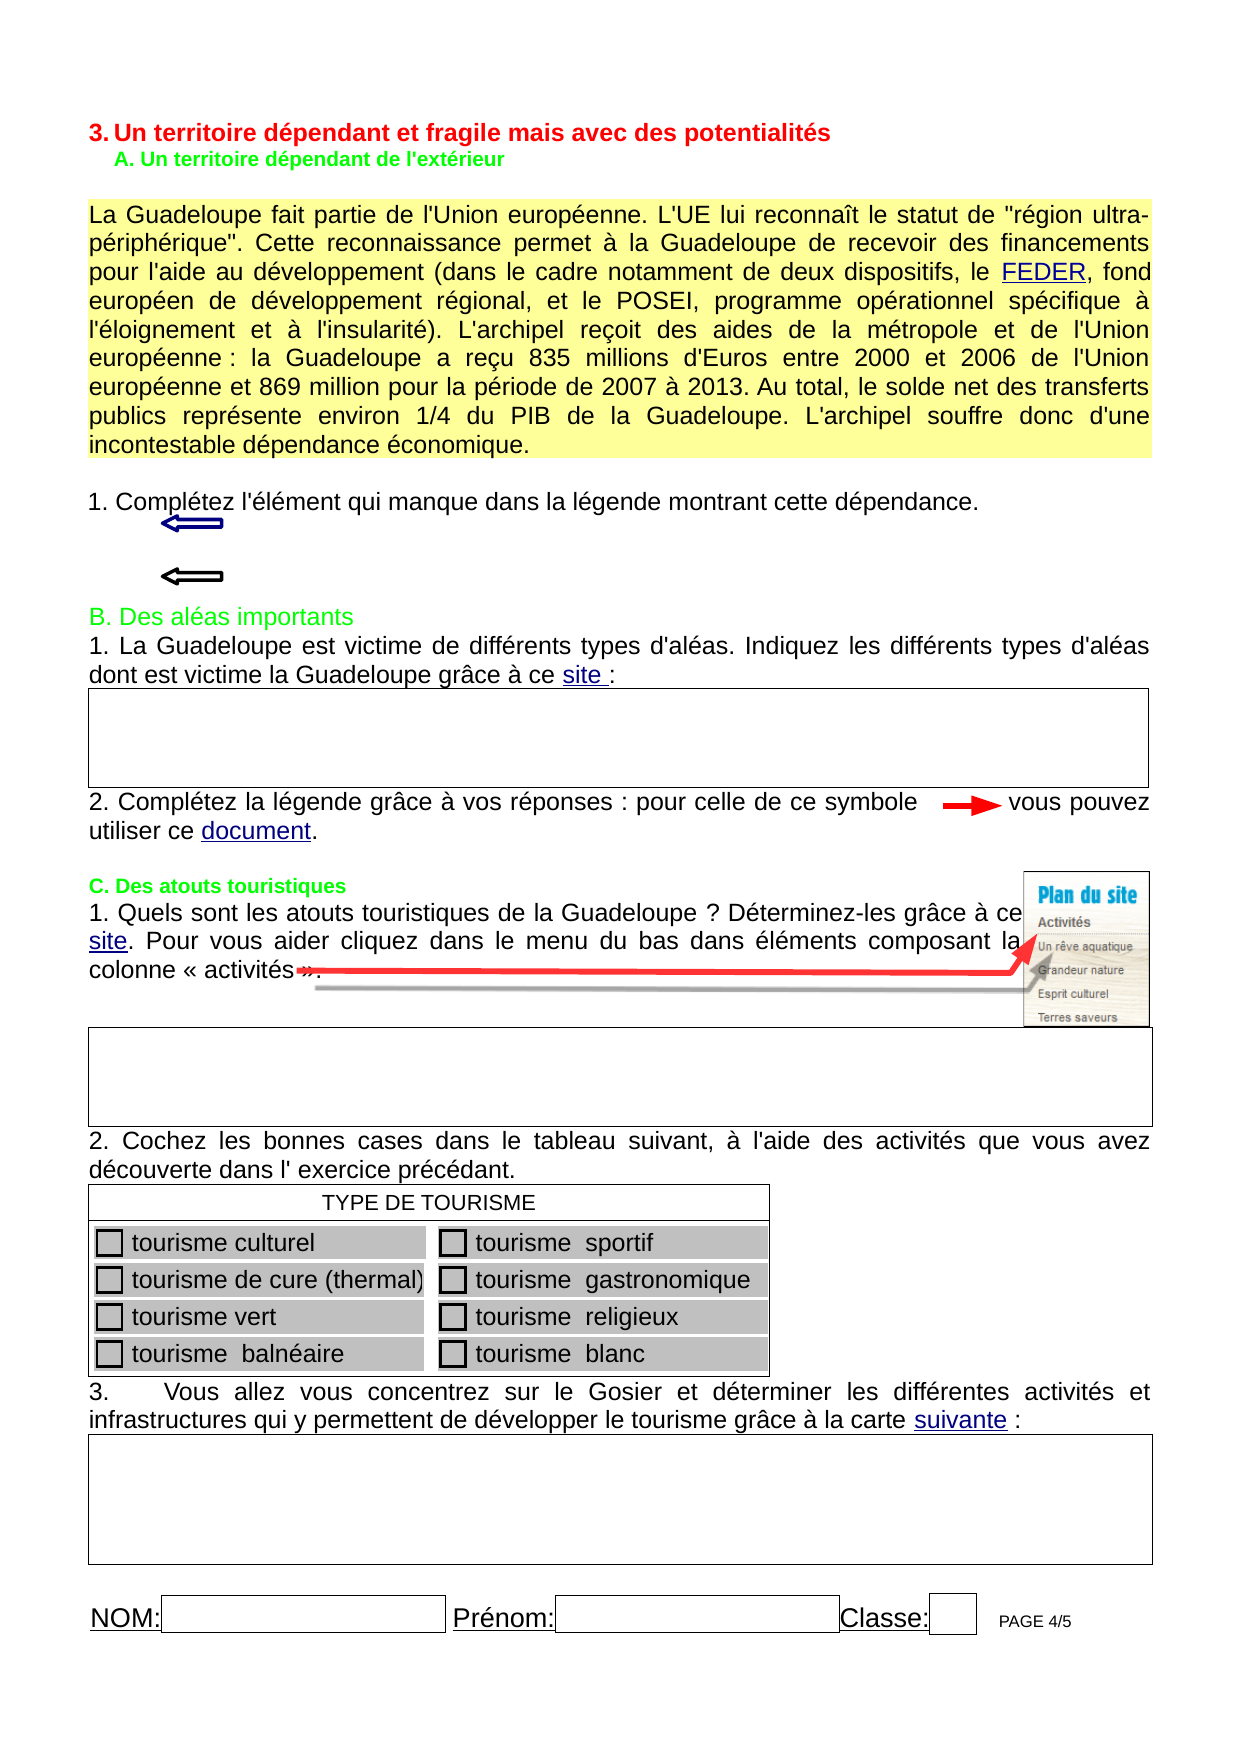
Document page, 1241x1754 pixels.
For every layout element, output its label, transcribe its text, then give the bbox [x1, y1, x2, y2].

text PAGE 4/5 [977, 1593, 1152, 1634]
text La Guadeloupe fait partie de l'Union européenne. L'UE lui reconnaît le statut de "région ultra- périphérique". Cette reconnaissance permet à la Guadeloupe de recevoir des financements pour l'aide au développement (dans le cadre notamment de deux dispositifs, le FEDER, fond européen de développement régional, et le POSEI, programme opérationnel spécifique à l'éloignement et à l'insularité). L'archipel reçoit des aides de la métropole et de l'Union européenne : la Guadeloupe a reçu 835 millions d'Euros entre 2000 et 2006 de l'Union européenne et 869 million pour la période de 2007 à 2013. Au total, le solde net des transferts publics représente environ 1/4 du PIB de la Guadeloupe. L'archipel souffre donc d'une incontestable dépendance économique. [88, 199, 1152, 458]
list 1. Complétez l'élément qui manque dans la légende montrant cette dépendance. [86, 487, 1152, 516]
text C. Des atouts touristiques [88, 874, 1023, 898]
text B. Des aléas importants [88, 602, 1152, 631]
text 2. Cochez les bonnes cases dans le tableau suivant, à l'aide des activités que vous avez découverte dans l' exercice précédant. [88, 1127, 1152, 1183]
table_cell [432, 1221, 769, 1376]
list Vous allez vous concentrez sur le Gosier et déterminer les différentes activités et infrastructures qui y permettent de développer le tourisme grâce à la carte suivante : [88, 1377, 1152, 1434]
list A. Un territoire dépendant de l'extérieur [88, 147, 1152, 171]
text NOM: Prénom:Classe: [88, 1593, 929, 1634]
table_header TYPE DE TOURISME [89, 1185, 769, 1220]
picture [1023, 871, 1150, 1027]
text 1. La Guadeloupe est victime de différents types d'aléas. Indiquez les différents types d'aléas dont est victime la Guadeloupe grâce à ce site : [88, 631, 1152, 688]
text 1. Quels sont les atouts touristiques de la Guadeloupe ? Déterminez-les grâce à ce site. Pour vous aider cliquez dans le menu du bas dans éléments composant la colonne « activités ». [88, 898, 1023, 984]
text 2. Complétez la légende grâce à vos réponses : pour celle de ce symbole vous pouvez utiliser ce document. [88, 787, 1152, 845]
table_cell [89, 1221, 432, 1376]
list Un territoire dépendant et fragile mais avec des potentialités [88, 118, 1152, 147]
